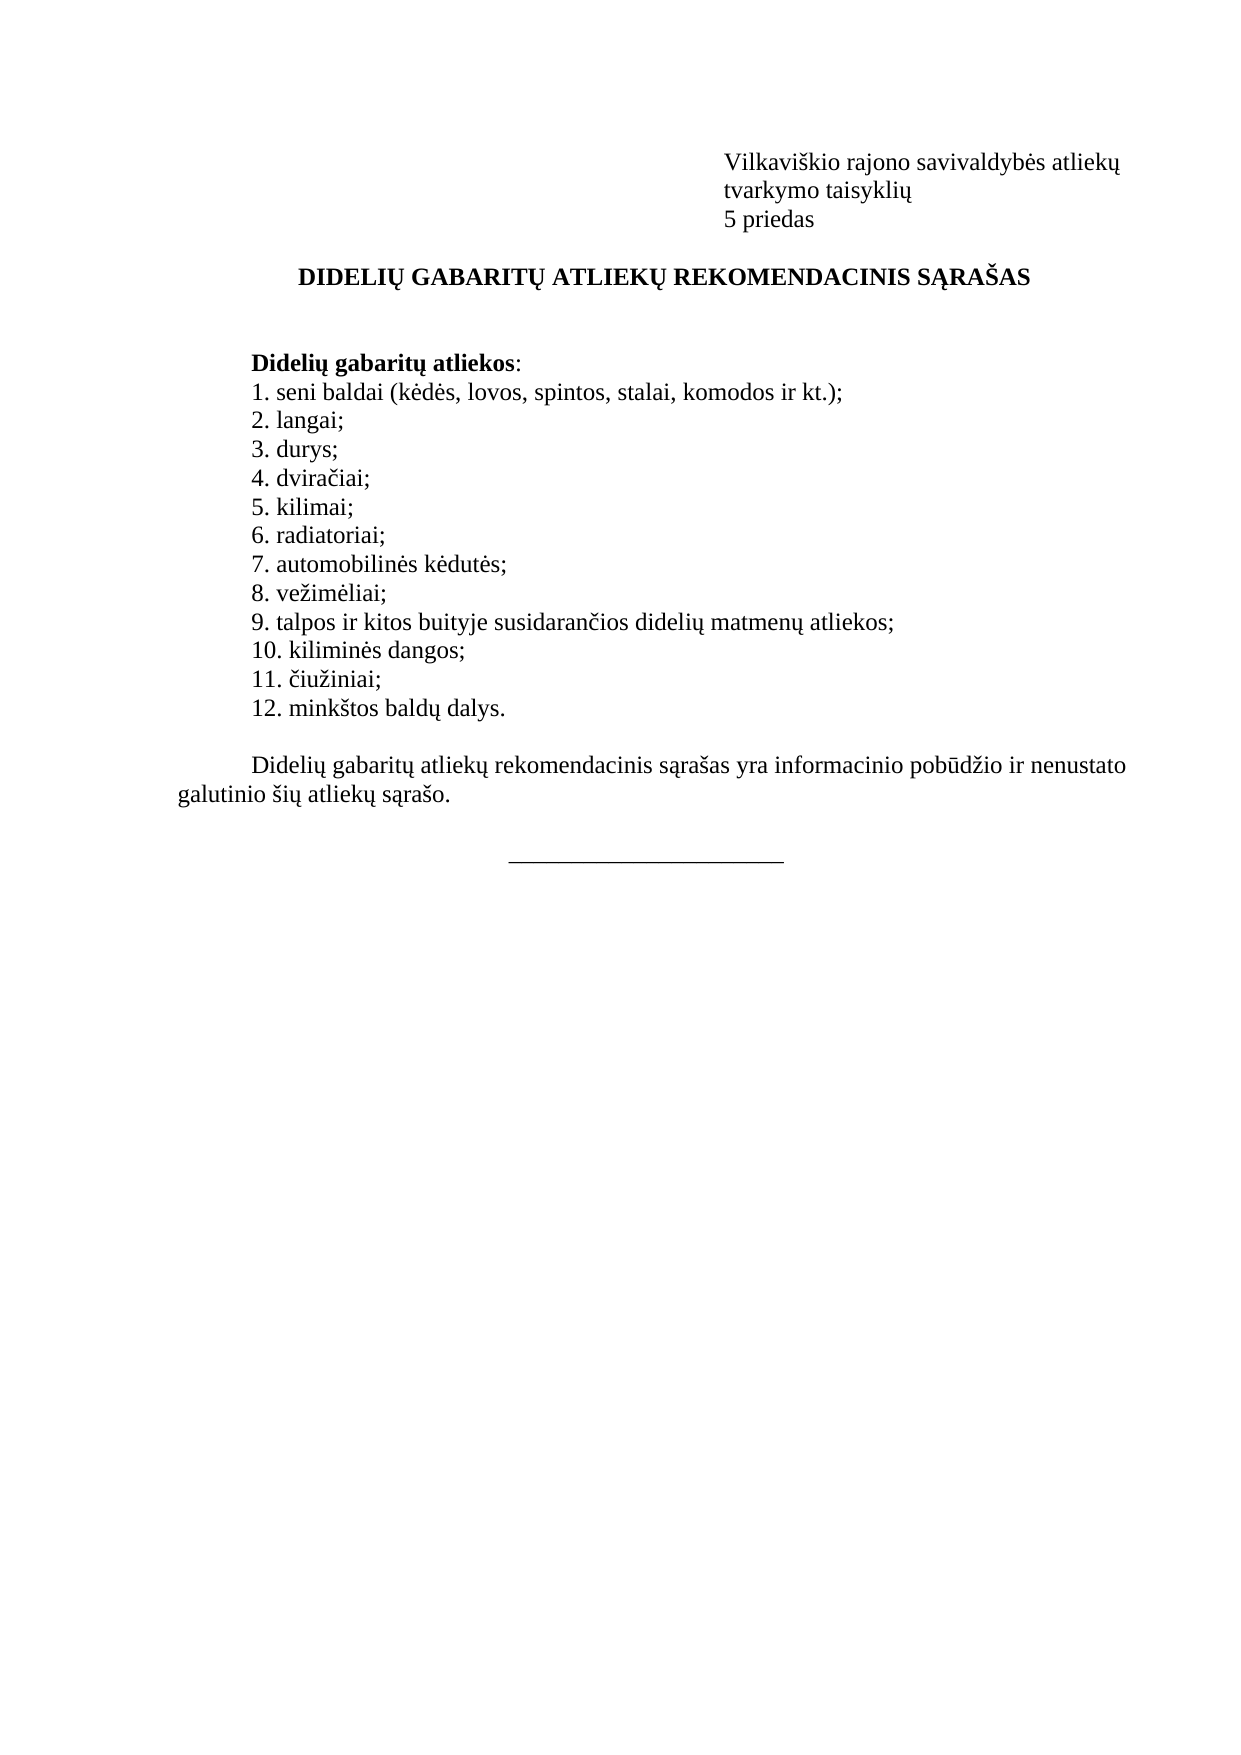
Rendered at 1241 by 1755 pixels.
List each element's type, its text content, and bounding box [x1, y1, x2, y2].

text 2. langai; [177, 406, 1152, 434]
text 5 priedas [723, 204, 1138, 233]
text Vilkaviškio rajono savivaldybės atliekų [723, 147, 1137, 176]
text 7. automobilinės kėdutės; [177, 549, 1152, 578]
text 3. durys; [177, 434, 1152, 463]
text DIDELIŲ GABARITŲ ATLIEKŲ REKOMENDACINIS SĄRAŠAS [177, 262, 1152, 291]
text 1. seni baldai (kėdės, lovos, spintos, stalai, komodos ir kt.); [177, 377, 1152, 406]
text 12. minkštos baldų dalys. [177, 693, 1152, 722]
text Didelių gabaritų atliekų rekomendacinis sąrašas yra informacinio pobūdžio ir nenustato galutinio šių atliekų sąrašo. [177, 751, 1152, 808]
text tvarkymo taisyklių [723, 176, 1137, 204]
text 6. radiatoriai; [177, 521, 1152, 549]
text 9. talpos ir kitos buityje susidarančios didelių matmenų atliekos; [177, 607, 1152, 636]
text 5. kilimai; [177, 492, 1152, 521]
text Didelių gabaritų atliekos: [177, 348, 1152, 377]
text ______________________ [177, 837, 1115, 866]
text 11. čiužiniai; [177, 664, 1152, 693]
text 8. vežimėliai; [177, 578, 1152, 607]
text 4. dviračiai; [177, 463, 1152, 492]
text 10. kiliminės dangos; [177, 636, 1152, 664]
